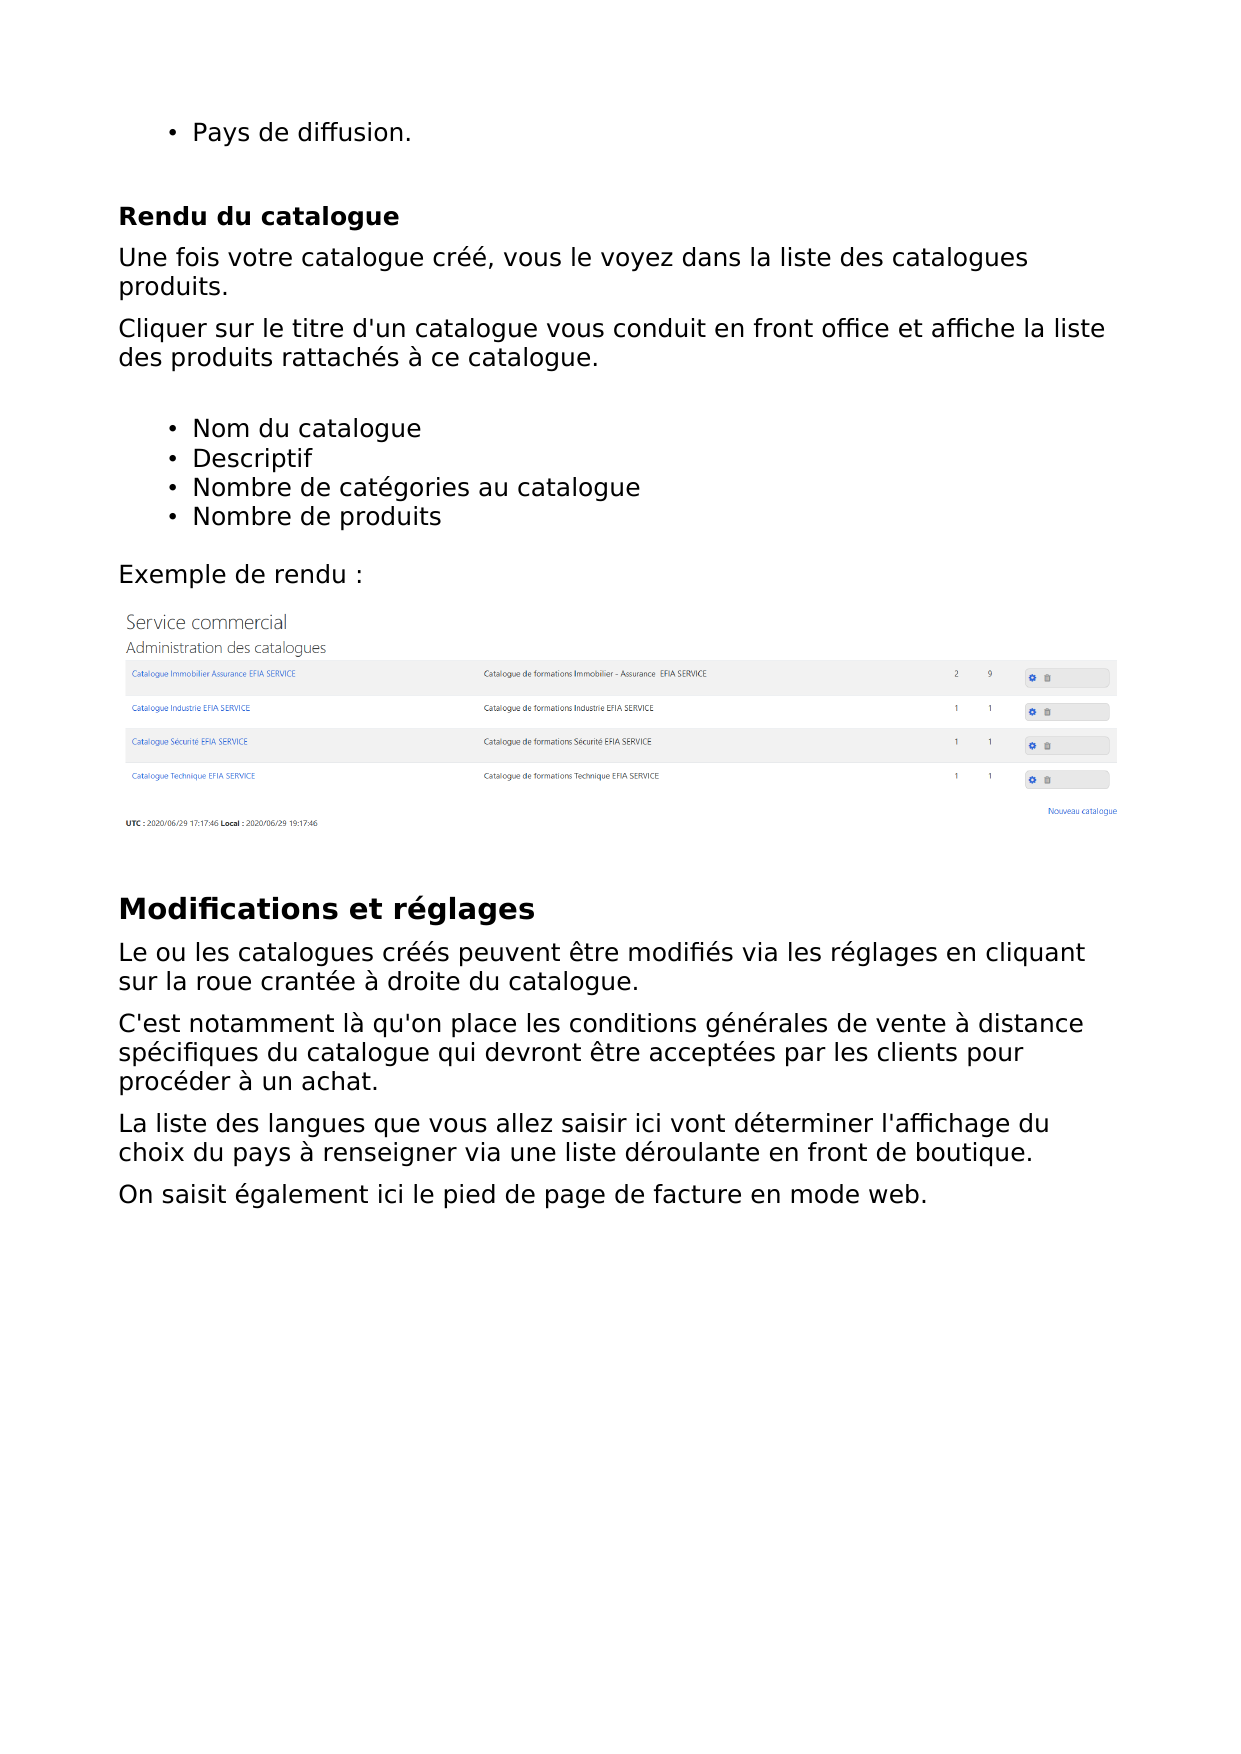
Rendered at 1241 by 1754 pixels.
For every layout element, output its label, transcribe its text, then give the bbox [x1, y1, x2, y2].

list Nombre de produits [177, 502, 1122, 531]
list Pays de diffusion. [177, 118, 1122, 147]
list Descriptif [177, 444, 1122, 473]
text Le ou les catalogues créés peuvent être modifiés via les réglages en cliquant sur la roue crantée à droite du catalogue. [118, 938, 1122, 997]
text C'est notamment là qu'on place les conditions générales de vente à distance spécifiques du catalogue qui devront être acceptées par les clients pour procéder à un achat. [118, 1009, 1122, 1097]
text La liste des langues que vous allez saisir ici vont déterminer l'affichage du choix du pays à renseigner via une liste déroulante en front de boutique. [118, 1109, 1122, 1168]
subtitle Modifications et réglages [118, 892, 1122, 926]
picture [118, 602, 1123, 826]
subtitle Rendu du catalogue [118, 202, 1122, 231]
text Cliquer sur le titre d'un catalogue vous conduit en front office et affiche la liste des produits rattachés à ce catalogue. [118, 314, 1122, 373]
text On saisit également ici le pied de page de facture en mode web. [118, 1180, 1122, 1209]
text Exemple de rendu : [118, 561, 1122, 590]
list Nom du catalogue [177, 414, 1122, 444]
list Nombre de catégories au catalogue [177, 473, 1122, 502]
text Une fois votre catalogue créé, vous le voyez dans la liste des catalogues produits. [118, 243, 1122, 302]
